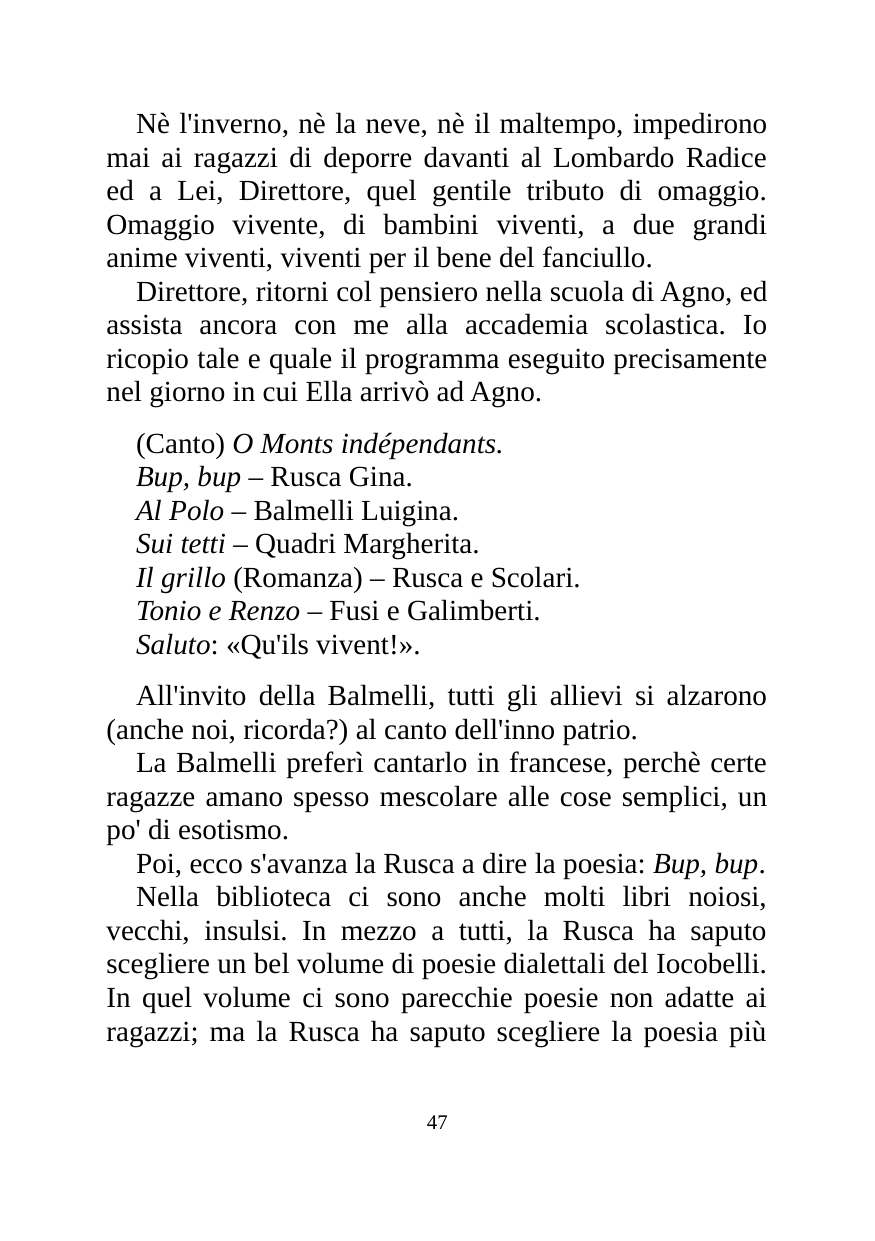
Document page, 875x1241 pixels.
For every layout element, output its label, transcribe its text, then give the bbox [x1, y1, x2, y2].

text Sui tetti – Quadri Margherita. [106, 526, 768, 560]
text Tonio e Renzo – Fusi e Galimberti. [106, 593, 768, 627]
text Bup, bup – Rusca Gina. [106, 459, 768, 493]
text Il grillo (Romanza) – Rusca e Scolari. [106, 560, 768, 593]
text (Canto) O Monts indépendants. [106, 426, 768, 459]
text Nè l'inverno, nè la neve, nè il maltempo, impedirono mai ai ragazzi di deporre davanti al Lombardo Radice ed a Lei, Direttore, quel gentile tributo di omaggio. Omaggio vivente, di bambini viventi, a due grandi anime viventi, viventi per il bene del fanciullo. [106, 106, 768, 274]
text La Balmelli preferì cantarlo in francese, perchè certe ragazze amano spesso mescolare alle cose semplici, un po' di esotismo. [106, 745, 768, 846]
text Nella biblioteca ci sono anche molti libri noiosi, vecchi, insulsi. In mezzo a tutti, la Rusca ha saputo scegliere un bel volume di poesie dialettali del Iocobelli. In quel volume ci sono parecchie poesie non adatte ai ragazzi; ma la Rusca ha saputo scegliere la poesia più [106, 879, 768, 1047]
text All'invito della Balmelli, tutti gli allievi si alzarono (anche noi, ricorda?) al canto dell'inno patrio. [106, 678, 768, 745]
text Direttore, ritorni col pensiero nella scuola di Agno, ed assista ancora con me alla accademia scolastica. Io ricopio tale e quale il programma eseguito precisamente nel giorno in cui Ella arrivò ad Agno. [106, 274, 768, 408]
text Poi, ecco s'avanza la Rusca a dire la poesia: Bup, bup. [106, 846, 768, 879]
text Al Polo – Balmelli Luigina. [106, 493, 768, 526]
text Saluto: «Qu'ils vivent!». [106, 627, 768, 661]
